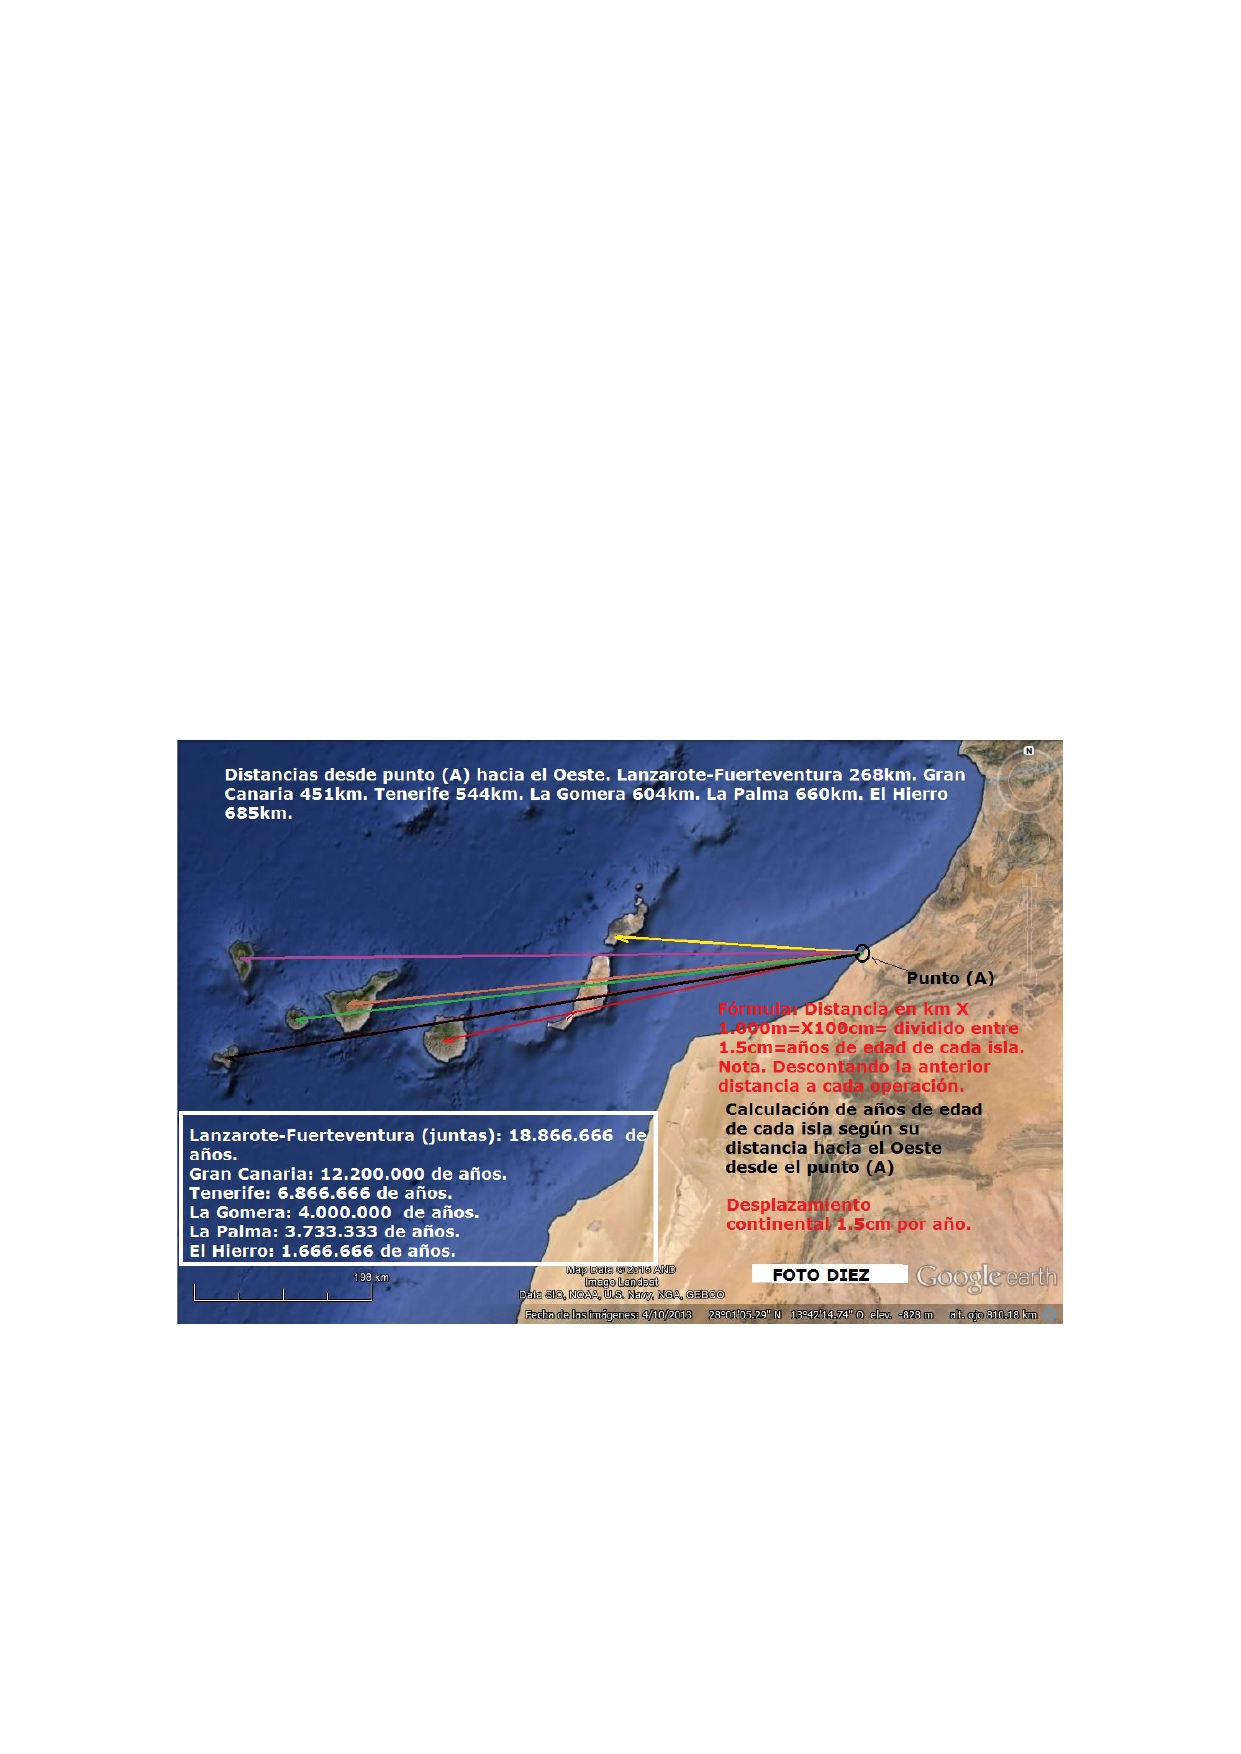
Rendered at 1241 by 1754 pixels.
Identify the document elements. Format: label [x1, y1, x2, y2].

picture [177, 740, 1063, 1324]
